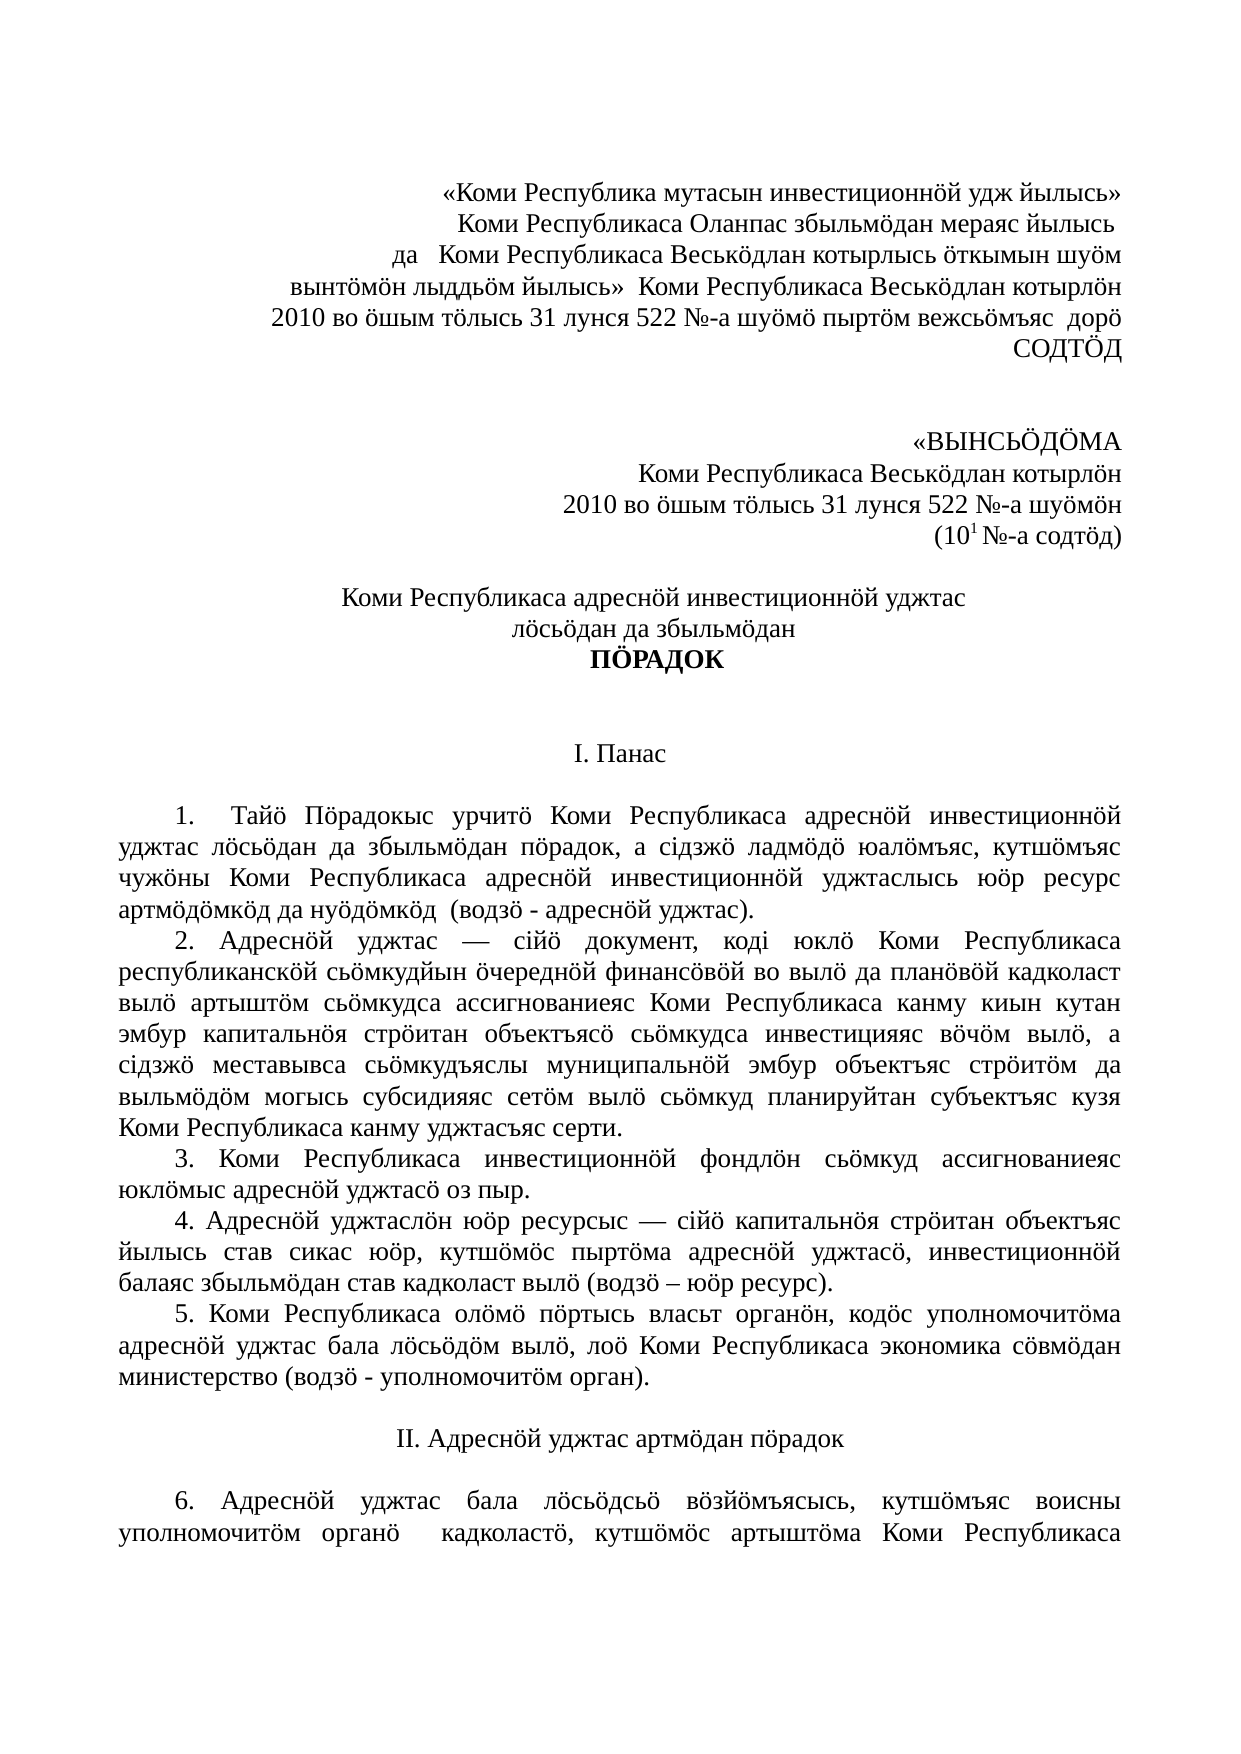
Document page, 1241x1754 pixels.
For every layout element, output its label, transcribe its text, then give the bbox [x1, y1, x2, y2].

text лӧсьӧдан да збыльмӧдан [118, 612, 1122, 643]
list Тайӧ Пӧрадокыс урчитӧ Коми Республикаса адреснӧй инвестиционнӧй уджтас лӧсьӧдан да збыльмӧдан пӧрадок, а сідзжӧ ладмӧдӧ юалӧмъяс, кутшӧмъяс чужӧны Коми Республикаса адреснӧй инвестиционнӧй уджтаслысь юӧр ресурс артмӧдӧмкӧд да нуӧдӧмкӧд (водзӧ - адреснӧй уджтас). [118, 799, 1122, 924]
text 2. Адреснӧй уджтас — сійӧ документ, коді юклӧ Коми Республикаса республиканскӧй сьӧмкудйын ӧчереднӧй финансӧвӧй во вылӧ да планӧвӧй кадколаст вылӧ артыштӧм сьӧмкудса ассигнованиеяс Коми Республикаса канму киын кутан эмбур капитальнӧя стрӧитан объектъясӧ сьӧмкудса инвестицияяс вӧчӧм вылӧ, а сідзжӧ меставывса сьӧмкудъяслы муниципальнӧй эмбур объектъяс стрӧитӧм да выльмӧдӧм могысь субсидияяс сетӧм вылӧ сьӧмкуд планируйтан субъектъяс кузя Коми Республикаса канму уджтасъяс серти. [118, 924, 1122, 1142]
text вынтӧмӧн лыддьӧм йылысь» Коми Республикаса Веськӧдлан котырлӧн [118, 270, 1122, 301]
text II. Адреснӧй уджтас артмӧдан пӧрадок [118, 1422, 1122, 1453]
text ПӦРАДОК [118, 643, 1122, 675]
text I. Панас [118, 737, 1122, 768]
text 2010 во ӧшым тӧлысь 31 лунся 522 №-а шуӧмӧ пыртӧм вежсьӧмъяс дорӧ [118, 301, 1122, 332]
text 2010 во ӧшым тӧлысь 31 лунся 522 №-а шуӧмӧн [118, 488, 1122, 519]
text да Коми Республикаса Веськӧдлан котырлысь ӧткымын шуӧм [118, 239, 1122, 270]
text СОДТӦД [118, 332, 1122, 363]
text 6. Адреснӧй уджтас бала лӧсьӧдсьӧ вӧзйӧмъясысь, кутшӧмъяс воисны уполномочитӧм органӧ кадколастӧ, кутшӧмӧс артыштӧма Коми Республикаса [118, 1484, 1122, 1547]
text (101 №-а содтӧд) [118, 519, 1122, 550]
text 5. Коми Республикаса олӧмӧ пӧртысь власьт органӧн, кодӧс уполномочитӧма адреснӧй уджтас бала лӧсьӧдӧм вылӧ, лоӧ Коми Республикаса экономика сӧвмӧдан министерство (водзӧ - уполномочитӧм орган). [118, 1298, 1122, 1391]
text Коми Республикаса адреснӧй инвестиционнӧй уджтас [118, 581, 1122, 612]
text 4. Адреснӧй уджтаслӧн юӧр ресурсыс — сійӧ капитальнӧя стрӧитан объектъяс йылысь став сикас юӧр, кутшӧмӧс пыртӧма адреснӧй уджтасӧ, инвестиционнӧй балаяс збыльмӧдан став кадколаст вылӧ (водзӧ – юӧр ресурс). [118, 1204, 1122, 1298]
text 3. Коми Республикаса инвестиционнӧй фондлӧн сьӧмкуд ассигнованиеяс юклӧмыс адреснӧй уджтасӧ оз пыр. [118, 1142, 1122, 1204]
text Коми Республикаса Оланпас збыльмӧдан мераяс йылысь [118, 207, 1122, 239]
text «ВЫНСЬӦДӦМА [118, 426, 1122, 457]
text «Коми Республика мутасын инвестиционнӧй удж йылысь» [118, 176, 1122, 207]
text Коми Республикаса Веськӧдлан котырлӧн [118, 457, 1122, 488]
